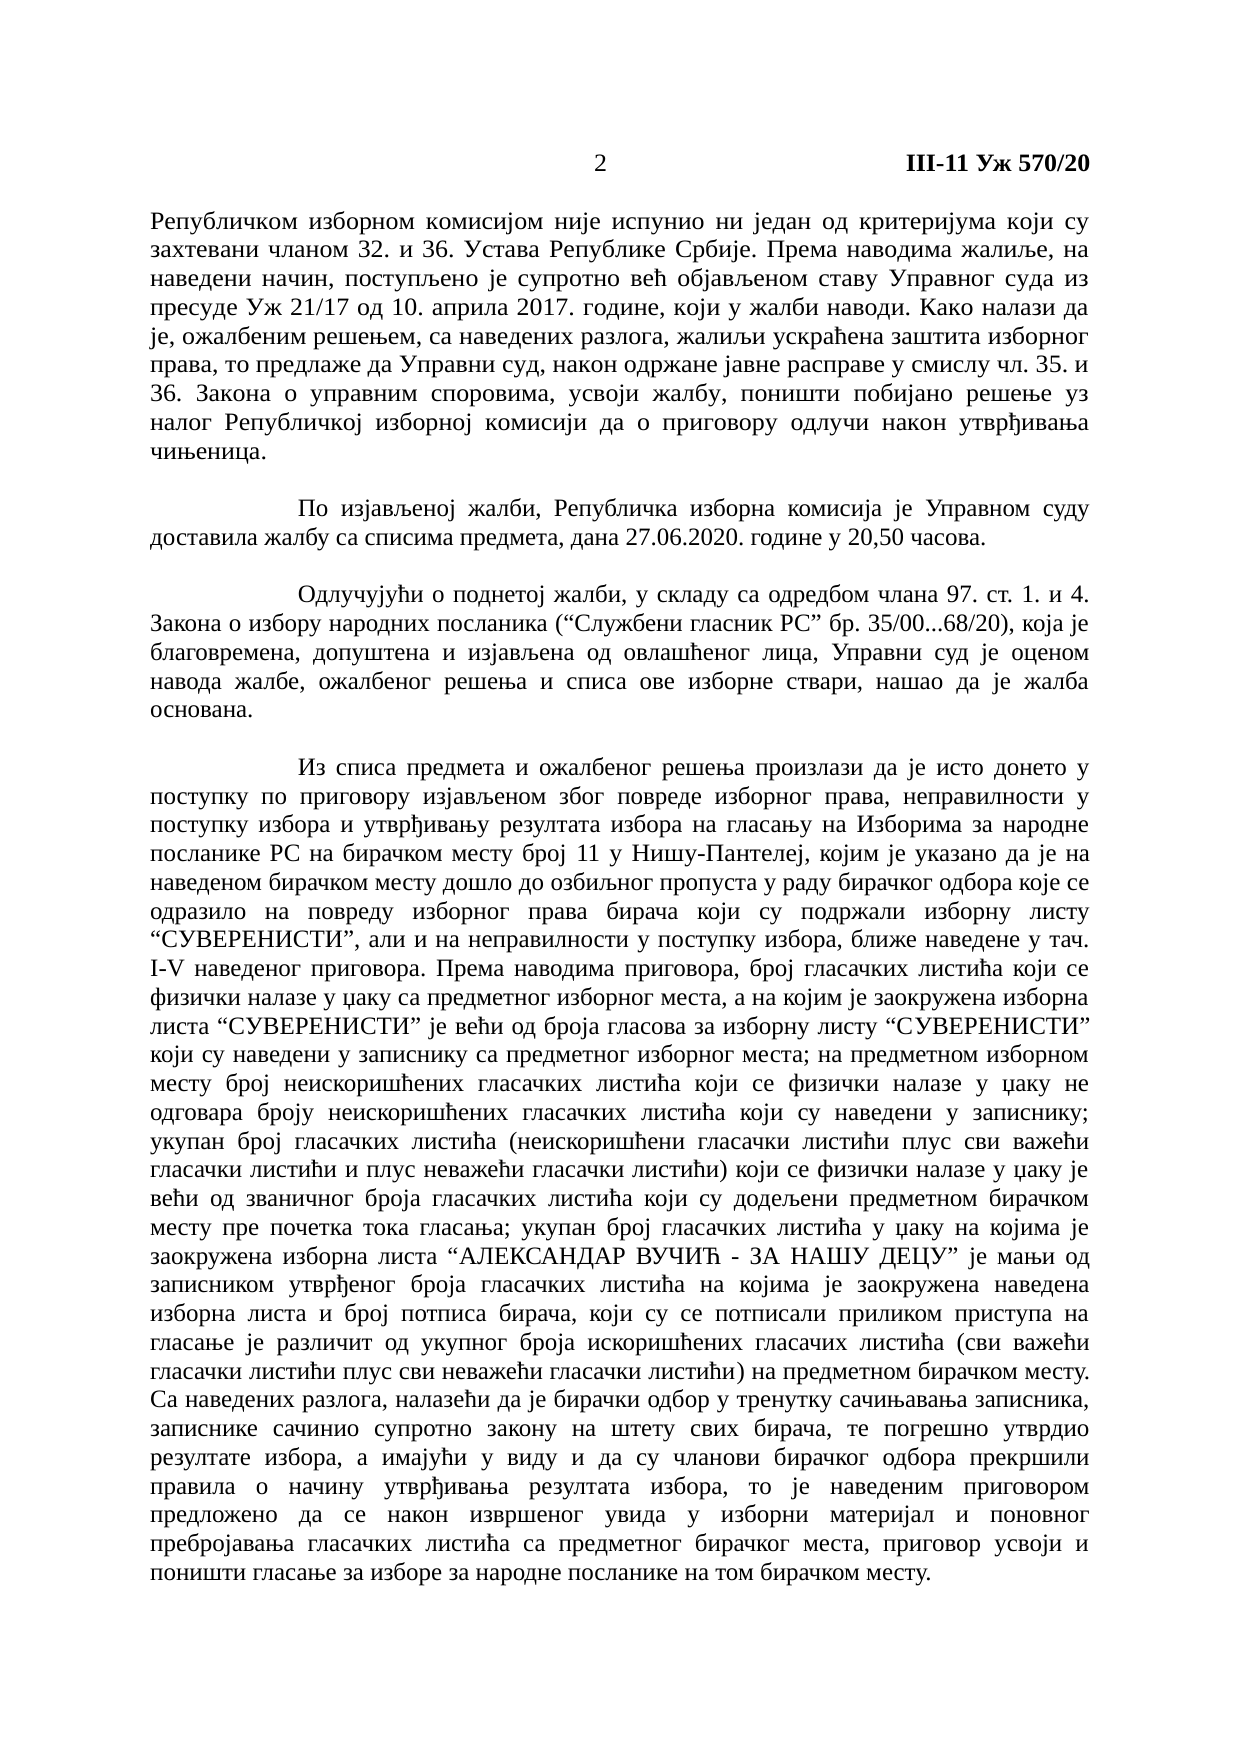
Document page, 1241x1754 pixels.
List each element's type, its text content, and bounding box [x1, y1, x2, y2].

text Из списа предмета и ожалбеног решења произлази да је исто донето у поступку по приговору изјављеном због повреде изборног права, неправилности у поступку избора и утврђивању резултата избора на гласању на Изборима за народне посланике РС на бирачком месту број 11 у Нишу-Пантелеј, којим је указано да је на наведеном бирачком месту дошло до озбиљног пропуста у раду бирачког одбора које се одразило на повреду изборног права бирача који су подржали изборну листу “СУВЕРЕНИСТИ”, али и на неправилности у поступку избора, ближе наведене у тач. I-V наведеног приговора. Према наводима приговора, број гласачких листића који се физички налазе у џаку са предметног изборног места, а на којим је заокружена изборна листа “СУВЕРЕНИСТИ” је већи од броја гласова за изборну листу “СУВЕРЕНИСТИ” који су наведени у записнику са предметног изборног места; на предметном изборном месту број неискоришћених гласачких листића који се физички налазе у џаку не одговара броју неискоришћених гласачких листића који су наведени у записнику; укупан број гласачких листића (неискоришћени гласачки листићи плус сви важећи гласачки листићи и плус неважећи гласачки листићи) који се физички налазе у џаку је већи од званичног броја гласачких листића који су додељени предметном бирачком месту пре почетка тока гласања; укупан број гласачких листића у џаку на којима је заокружена изборна листа “АЛЕКСАНДАР ВУЧИЋ - ЗА НАШУ ДЕЦУ” је мањи од записником утврђеног броја гласачких листића на којима је заокружена наведена изборна листа и број потписа бирача, који су се потписали приликом приступа на гласање је различит од укупног броја искоришћених гласачих листића (сви важећи гласачки листићи плус сви неважећи гласачки листићи) на предметном бирачком месту. Са наведених разлога, налазећи да је бирачки одбор у тренутку сачињавања записника, записнике сачинио супротно закону на штету свих бирача, те погрешно утврдио резултате избора, а имајући у виду и да су чланови бирачког одбора прекршили правила о начину утврђивања резултата избора, то је наведеним приговором предложено да се након извршеног увида у изборни материјал и поновног пребројавања гласачких листића са предметног бирачког места, приговор усвоји и поништи гласање за изборе за народне посланике на том бирачком месту. [150, 752, 1090, 1586]
text Одлучујући о поднетој жалби, у складу са одредбом члана 97. ст. 1. и 4. Закона о избору народних посланика (“Службени гласник РС” бр. 35/00...68/20), која је благовремена, допуштена и изјављена од овлашћеног лица, Управни суд је оценом навода жалбе, ожалбеног решења и списа ове изборне ствари, нашао да је жалба основана. [150, 579, 1090, 723]
text По изјављеној жалби, Републичка изборна комисија је Управном суду доставила жалбу са списима предмета, дана 27.06.2020. године у 20,50 часова. [150, 493, 1090, 551]
text Републичком изборном комисијом није испунио ни један од критеријума који су захтевани чланом 32. и 36. Устава Републике Србије. Према наводима жалиље, на наведени начин, поступљено је супротно већ објављеном ставу Управног суда из пресуде Уж 21/17 од 10. априла 2017. године, који у жалби наводи. Како налази да је, ожалбеним решењем, са наведених разлога, жалиљи ускраћена заштита изборног права, то предлаже да Управни суд, након одржане јавне расправе у смислу чл. 35. и 36. Закона о управним споровима, усвоји жалбу, поништи побијано решење уз налог Републичкој изборној комисији да о приговору одлучи након утврђивања чињеница. [150, 206, 1090, 464]
